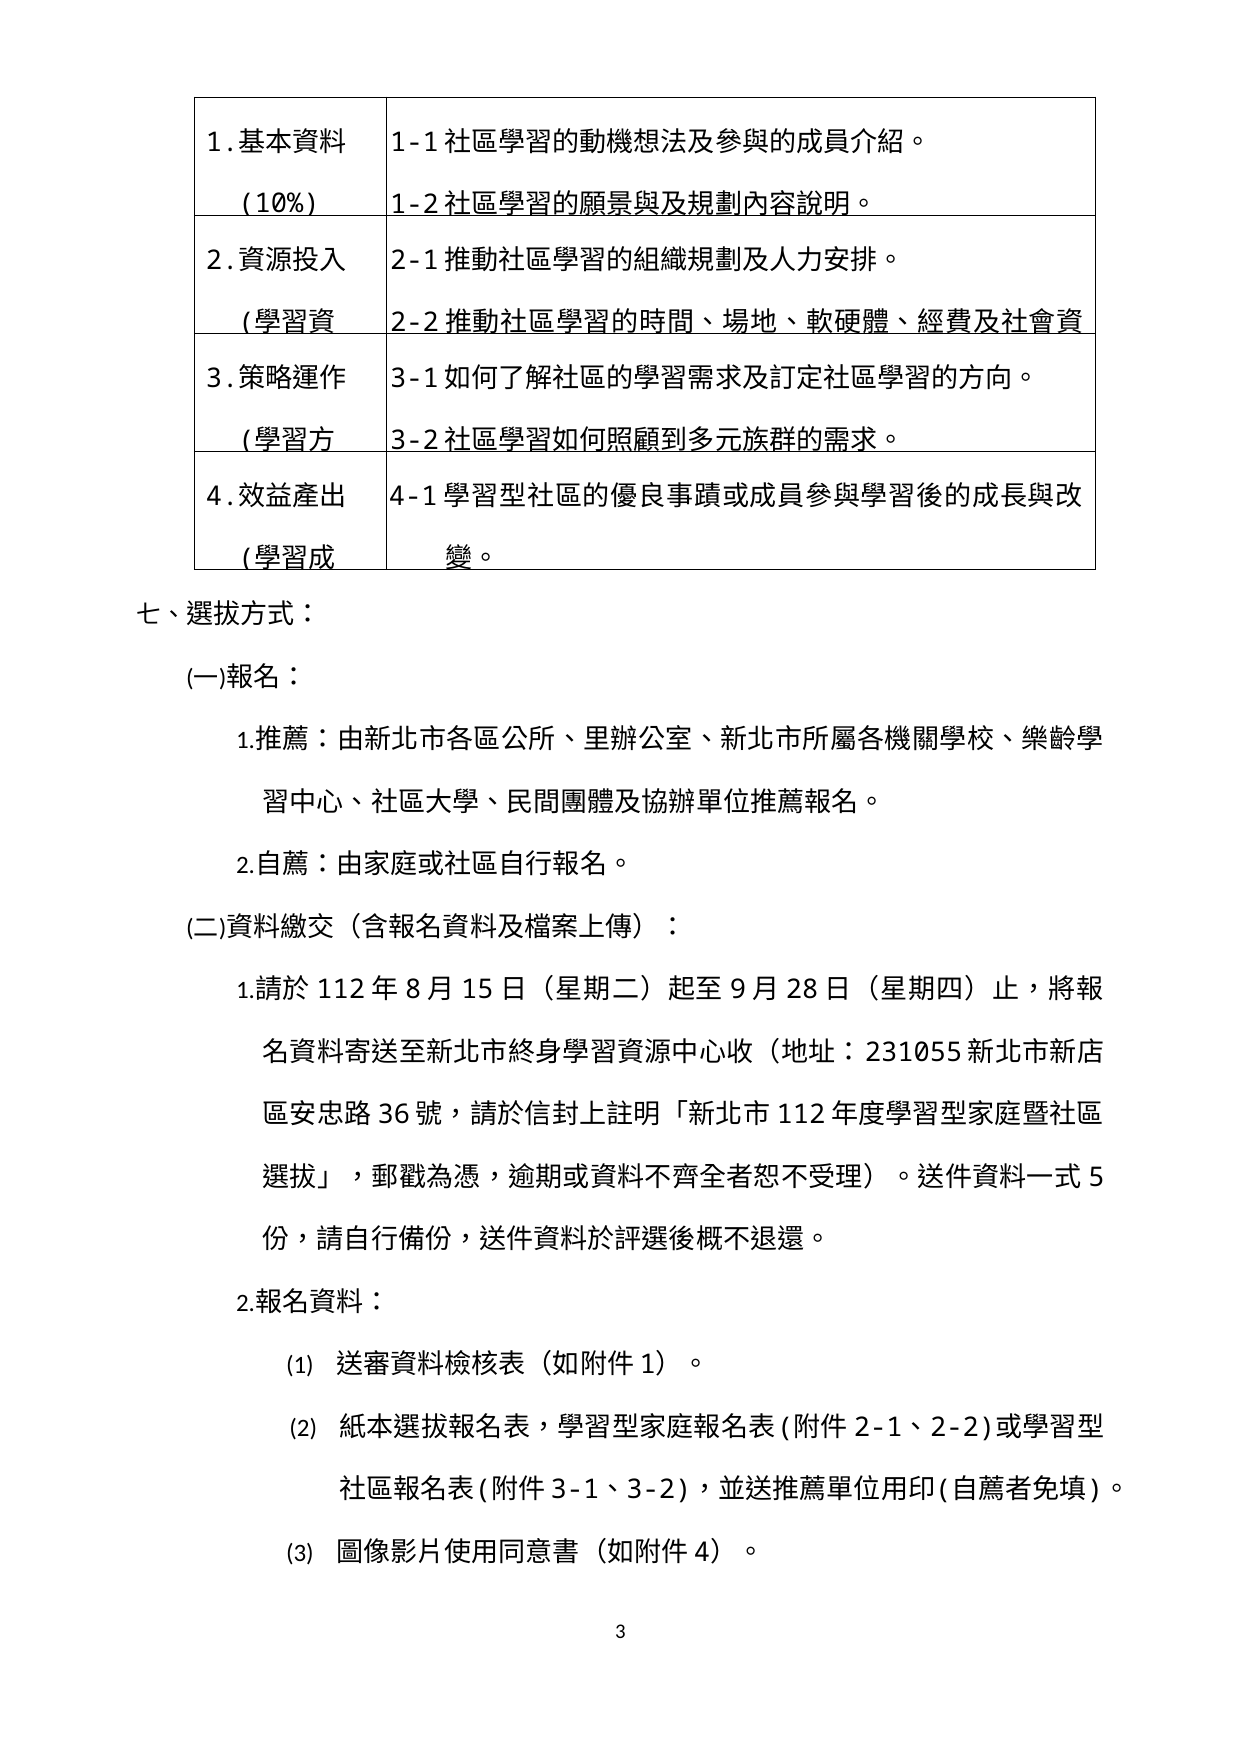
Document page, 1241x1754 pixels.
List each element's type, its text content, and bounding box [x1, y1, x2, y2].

table_cell 3.策略運作 (學習方式) (30%) [195, 334, 386, 451]
list 圖像影片使用同意書（如附件4）。 [286, 1508, 1104, 1570]
table_cell 2-1推動社區學習的組織規劃及人力安排。 2-2推動社區學習的時間、場地、軟硬體、經費及社會資源等。 [387, 216, 1095, 333]
list 送審資料檢核表（如附件1）。 [286, 1320, 1104, 1383]
list 自薦：由家庭或社區自行報名。 [236, 820, 1104, 883]
table_cell 4.效益產出 (學習成果) (40%) [195, 452, 386, 569]
list 推薦：由新北市各區公所、里辦公室、新北市所屬各機關學校、樂齡學習中心、社區大學、民間團體及協辦單位推薦報名。 [236, 695, 1104, 820]
list 紙本選拔報名表，學習型家庭報名表(附件2-1、2-2)或學習型社區報名表(附件3-1、3-2)，並送推薦單位用印(自薦者免填)。 [289, 1383, 1104, 1508]
table_cell 4-1學習型社區的優良事蹟或成員參與學習後的成長與改變。 4-2 推動社區學習過程中遭遇到的困境及如何因應解決？ [387, 452, 1095, 569]
table_cell 2.資源投入 (學習資源) (20%) [195, 216, 386, 333]
list 報名資料： [236, 1258, 1104, 1320]
list 請於112年8月15日（星期二）起至9月28日（星期四）止，將報名資料寄送至新北市終身學習資源中心收（地址：231055新北市新店區安忠路36號，請於信封上註明「新北市112年度學習型家庭暨社區選拔」，郵戳為憑，逾期或資料不齊全者恕不受理）。送件資料一式5份，請自行備份，送件資料於評選後概不退還。 [236, 945, 1104, 1258]
list 選拔方式： [136, 570, 1104, 633]
table_cell 1.基本資料 (10%) [195, 98, 386, 215]
table_cell 1-1社區學習的動機想法及參與的成員介紹。 1-2社區學習的願景與及規劃內容說明。 [387, 98, 1095, 215]
table_cell 3-1如何了解社區的學習需求及訂定社區學習的方向。 3-2社區學習如何照顧到多元族群的需求。 [387, 334, 1095, 451]
list 資料繳交（含報名資料及檔案上傳）： [186, 883, 1104, 945]
list 報名： [186, 633, 1104, 695]
